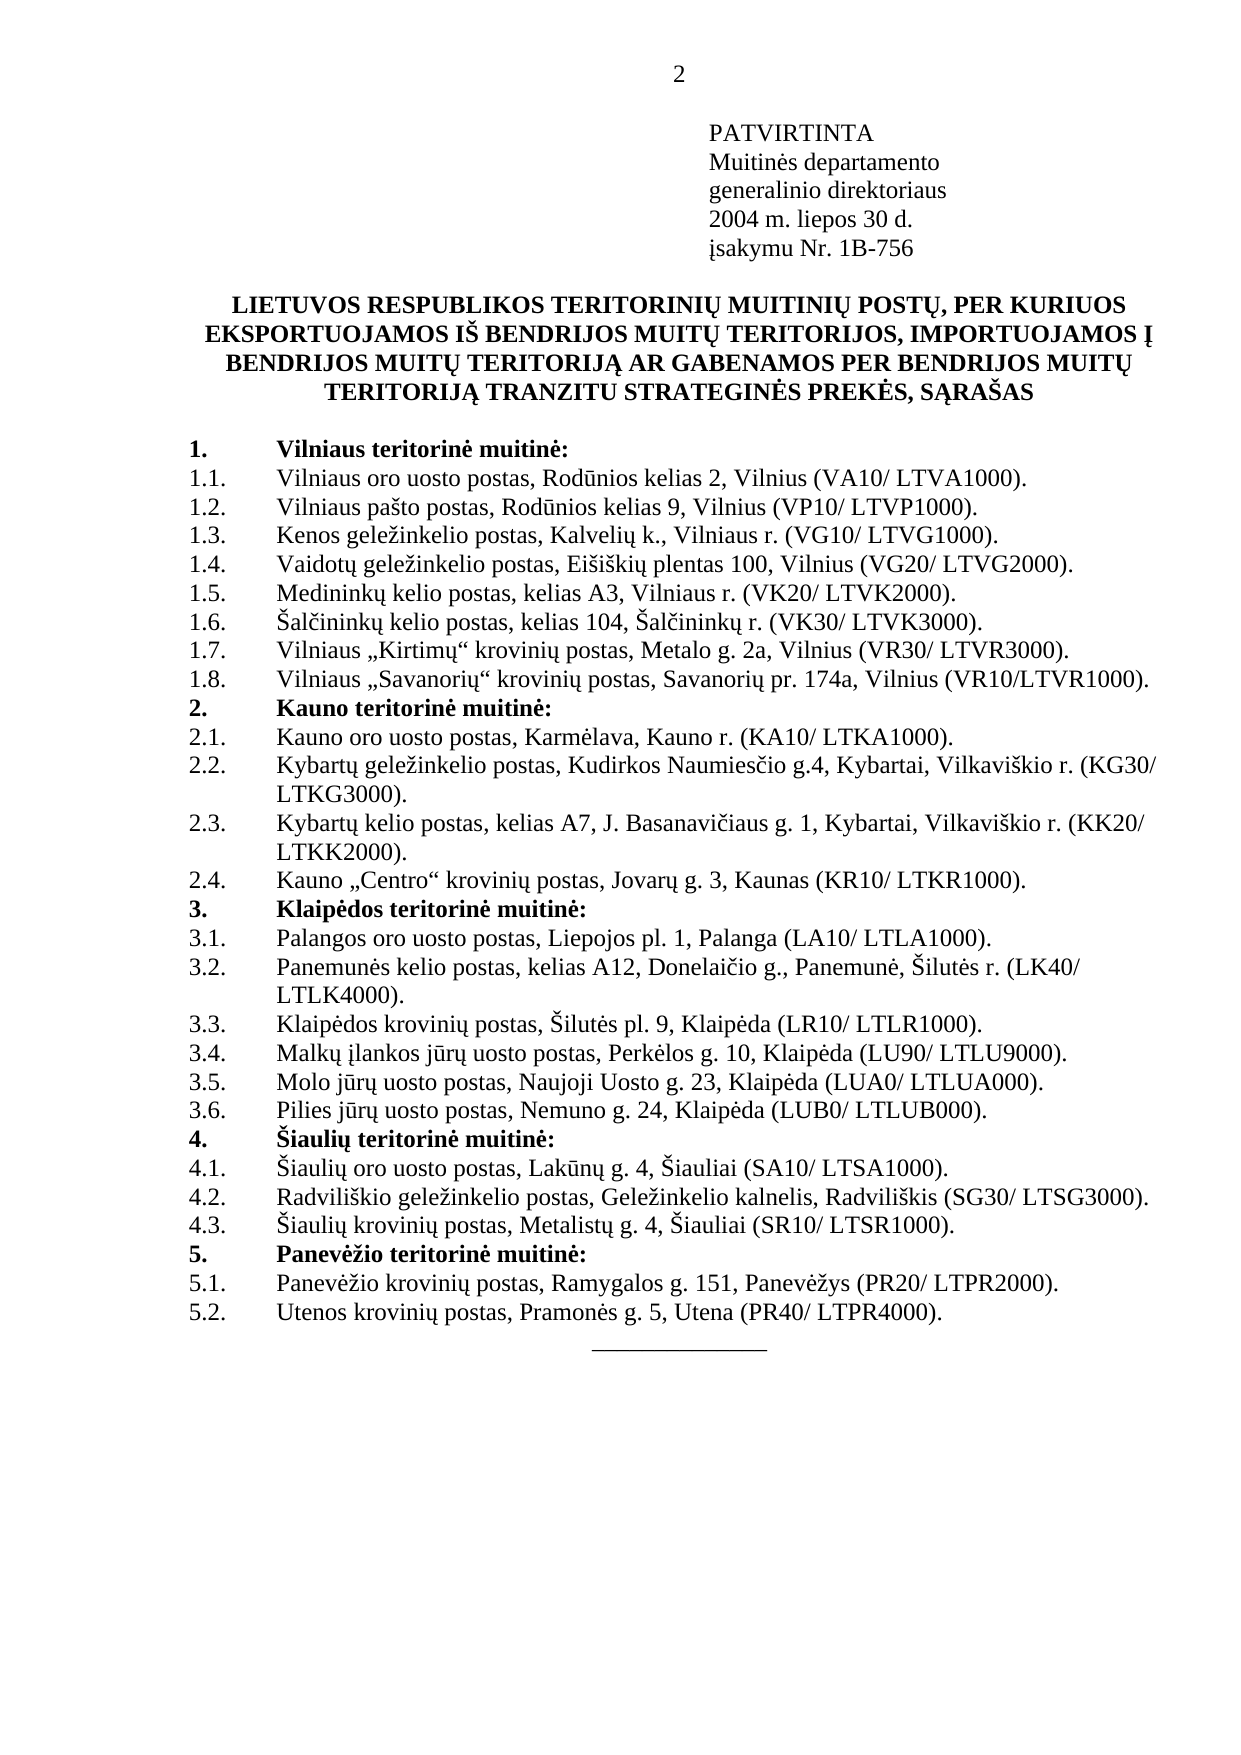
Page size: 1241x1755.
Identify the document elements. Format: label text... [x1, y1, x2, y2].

table_cell Šiaulių krovinių postas, Metalistų g. 4, Šiauliai (SR10/ LTSR1000). [265, 1211, 1181, 1239]
table_cell 2.3. [177, 808, 265, 866]
table_cell 3.4. [177, 1038, 265, 1067]
table_cell Radviliškio geležinkelio postas, Geležinkelio kalnelis, Radviliškis (SG30/ LTSG3000). [265, 1182, 1181, 1211]
table_cell 4.1. [177, 1153, 265, 1182]
table_cell 4. [177, 1124, 265, 1153]
table_cell 2.2. [177, 751, 265, 808]
table_cell Panevėžio krovinių postas, Ramygalos g. 151, Panevėžys (PR20/ LTPR2000). [265, 1268, 1181, 1297]
table_cell 2. [177, 693, 265, 722]
table_cell Šalčininkų kelio postas, kelias 104, Šalčininkų r. (VK30/ LTVK3000). [265, 607, 1181, 636]
table_cell 4.2. [177, 1182, 265, 1211]
table_cell Panemunės kelio postas, kelias A12, Donelaičio g., Panemunė, Šilutės r. (LK40/ LTLK4000). [265, 952, 1181, 1009]
table_cell Molo jūrų uosto postas, Naujoji Uosto g. 23, Klaipėda (LUA0/ LTLUA000). [265, 1067, 1181, 1096]
table_cell Kybartų geležinkelio postas, Kudirkos Naumiesčio g.4, Kybartai, Vilkaviškio r. (KG30/ LTKG3000). [265, 751, 1181, 808]
table_cell Kauno teritorinė muitinė: [265, 693, 1181, 722]
table_cell 5.2. [177, 1297, 265, 1326]
table_cell Šiaulių teritorinė muitinė: [265, 1124, 1181, 1153]
table_cell Medininkų kelio postas, kelias A3, Vilniaus r. (VK20/ LTVK2000). [265, 578, 1181, 607]
text generalinio direktoriaus [177, 176, 1181, 204]
table_cell 2.1. [177, 722, 265, 751]
text įsakymu Nr. 1B-756 [177, 233, 1181, 262]
table_cell Vilniaus „Kirtimų“ krovinių postas, Metalo g. 2a, Vilnius (VR30/ LTVR3000). [265, 636, 1181, 664]
table_header Vilniaus teritorinė muitinė: [265, 434, 1181, 463]
text ______________ [177, 1326, 1181, 1354]
table_cell Vilniaus oro uosto postas, Rodūnios kelias 2, Vilnius (VA10/ LTVA1000). [265, 463, 1181, 492]
table_cell 3.1. [177, 923, 265, 952]
table_cell 1.7. [177, 636, 265, 664]
table_cell 3. [177, 894, 265, 923]
table_cell 1.4. [177, 549, 265, 578]
table_cell 1.5. [177, 578, 265, 607]
table_cell 1.3. [177, 521, 265, 549]
table_cell Kenos geležinkelio postas, Kalvelių k., Vilniaus r. (VG10/ LTVG1000). [265, 521, 1181, 549]
table_cell Malkų įlankos jūrų uosto postas, Perkėlos g. 10, Klaipėda (LU90/ LTLU9000). [265, 1038, 1181, 1067]
table_cell Panevėžio teritorinė muitinė: [265, 1239, 1181, 1268]
table_cell 5.1. [177, 1268, 265, 1297]
table_cell Palangos oro uosto postas, Liepojos pl. 1, Palanga (LA10/ LTLA1000). [265, 923, 1181, 952]
table_cell 5. [177, 1239, 265, 1268]
table_cell Šiaulių oro uosto postas, Lakūnų g. 4, Šiauliai (SA10/ LTSA1000). [265, 1153, 1181, 1182]
table_cell 1.1. [177, 463, 265, 492]
table_cell 1.2. [177, 492, 265, 521]
table_cell 3.6. [177, 1096, 265, 1124]
table_cell 1.6. [177, 607, 265, 636]
table_cell Pilies jūrų uosto postas, Nemuno g. 24, Klaipėda (LUB0/ LTLUB000). [265, 1096, 1181, 1124]
table_cell Klaipėdos teritorinė muitinė: [265, 894, 1181, 923]
table_cell Kauno „Centro“ krovinių postas, Jovarų g. 3, Kaunas (KR10/ LTKR1000). [265, 866, 1181, 894]
table_cell 3.2. [177, 952, 265, 1009]
table_cell Utenos krovinių postas, Pramonės g. 5, Utena (PR40/ LTPR4000). [265, 1297, 1181, 1326]
table_cell 2.4. [177, 866, 265, 894]
table_header 1. [177, 434, 265, 463]
table_cell 3.5. [177, 1067, 265, 1096]
table_cell Vaidotų geležinkelio postas, Eišiškių plentas 100, Vilnius (VG20/ LTVG2000). [265, 549, 1181, 578]
text Muitinės departamento [177, 147, 1181, 176]
table_cell Klaipėdos krovinių postas, Šilutės pl. 9, Klaipėda (LR10/ LTLR1000). [265, 1009, 1181, 1038]
table_cell Kybartų kelio postas, kelias A7, J. Basanavičiaus g. 1, Kybartai, Vilkaviškio r. (KK20/ LTKK2000). [265, 808, 1181, 866]
table_cell Vilniaus „Savanorių“ krovinių postas, Savanorių pr. 174a, Vilnius (VR10/LTVR1000). [265, 664, 1181, 693]
text PATVIRTINTA [709, 118, 1181, 147]
table_cell 1.8. [177, 664, 265, 693]
table_cell Kauno oro uosto postas, Karmėlava, Kauno r. (KA10/ LTKA1000). [265, 722, 1181, 751]
text 2004 m. liepos 30 d. [177, 204, 1181, 233]
table_cell 4.3. [177, 1211, 265, 1239]
table_cell Vilniaus pašto postas, Rodūnios kelias 9, Vilnius (VP10/ LTVP1000). [265, 492, 1181, 521]
text LIETUVOS RESPUBLIKOS TERITORINIŲ MUITINIŲ POSTŲ, PER KURIUOS EKSPORTUOJAMOS IŠ BENDRIJOS MUITŲ TERITORIJOS, IMPORTUOJAMOS Į BENDRIJOS MUITŲ TERITORIJĄ AR GABENAMOS PER BENDRIJOS MUITŲ TERITORIJĄ TRANZITU STRATEGINĖS PREKĖS, SĄRAŠAS [177, 291, 1181, 406]
table_cell 3.3. [177, 1009, 265, 1038]
